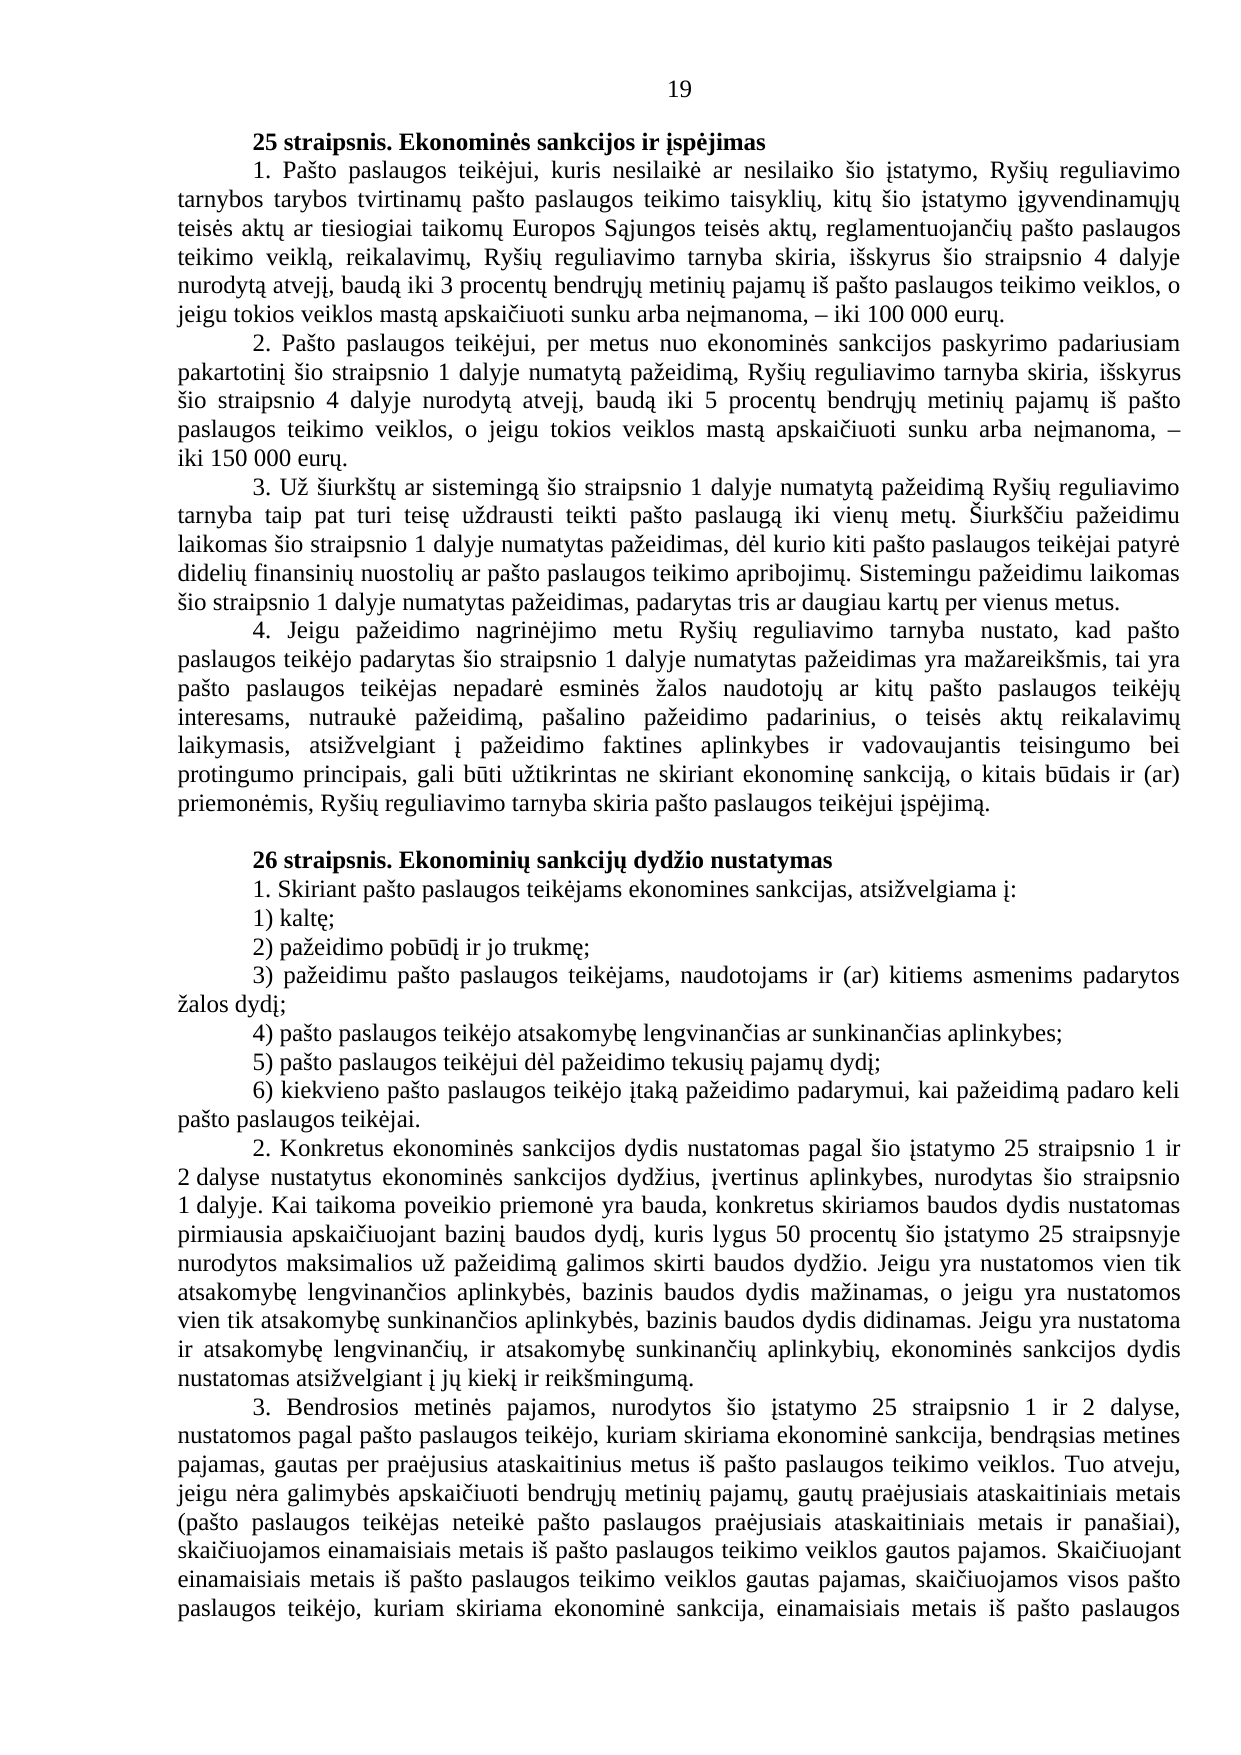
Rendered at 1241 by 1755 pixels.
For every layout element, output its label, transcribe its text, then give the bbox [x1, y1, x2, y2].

text 26 straipsnis. Ekonominių sankcijų dydžio nustatymas [177, 845, 1181, 874]
text 4) pašto paslaugos teikėjo atsakomybę lengvinančias ar sunkinančias aplinkybes; [177, 1018, 1181, 1047]
text 1. Pašto paslaugos teikėjui, kuris nesilaikė ar nesilaiko šio įstatymo, Ryšių reguliavimo tarnybos tarybos tvirtinamų pašto paslaugos teikimo taisyklių, kitų šio įstatymo įgyvendinamųjų teisės aktų ar tiesiogiai taikomų Europos Sąjungos teisės aktų, reglamentuojančių pašto paslaugos teikimo veiklą, reikalavimų, Ryšių reguliavimo tarnyba skiria, išskyrus šio straipsnio 4 dalyje nurodytą atvejį, baudą iki 3 procentų bendrųjų metinių pajamų iš pašto paslaugos teikimo veiklos, o jeigu tokios veiklos mastą apskaičiuoti sunku arba neįmanoma, – iki 100 000 eurų. [177, 155, 1181, 328]
text 3. Bendrosios metinės pajamos, nurodytos šio įstatymo 25 straipsnio 1 ir 2 dalyse, nustatomos pagal pašto paslaugos teikėjo, kuriam skiriama ekonominė sankcija, bendrąsias metines pajamas, gautas per praėjusius ataskaitinius metus iš pašto paslaugos teikimo veiklos. Tuo atveju, jeigu nėra galimybės apskaičiuoti bendrųjų metinių pajamų, gautų praėjusiais ataskaitiniais metais (pašto paslaugos teikėjas neteikė pašto paslaugos praėjusiais ataskaitiniais metais ir panašiai), skaičiuojamos einamaisiais metais iš pašto paslaugos teikimo veiklos gautos pajamos. Skaičiuojant einamaisiais metais iš pašto paslaugos teikimo veiklos gautas pajamas, skaičiuojamos visos pašto paslaugos teikėjo, kuriam skiriama ekonominė sankcija, einamaisiais metais iš pašto paslaugos [177, 1392, 1181, 1622]
text 3) pažeidimu pašto paslaugos teikėjams, naudotojams ir (ar) kitiems asmenims padarytos žalos dydį; [177, 960, 1181, 1018]
text 2. Pašto paslaugos teikėjui, per metus nuo ekonominės sankcijos paskyrimo padariusiam pakartotinį šio straipsnio 1 dalyje numatytą pažeidimą, Ryšių reguliavimo tarnyba skiria, išskyrus šio straipsnio 4 dalyje nurodytą atvejį, baudą iki 5 procentų bendrųjų metinių pajamų iš pašto paslaugos teikimo veiklos, o jeigu tokios veiklos mastą apskaičiuoti sunku arba neįmanoma, – iki 150 000 eurų. [177, 328, 1181, 472]
text 1. Skiriant pašto paslaugos teikėjams ekonomines sankcijas, atsižvelgiama į: [177, 874, 1181, 903]
text 3. Už šiurkštų ar sistemingą šio straipsnio 1 dalyje numatytą pažeidimą Ryšių reguliavimo tarnyba taip pat turi teisę uždrausti teikti pašto paslaugą iki vienų metų. Šiurkščiu pažeidimu laikomas šio straipsnio 1 dalyje numatytas pažeidimas, dėl kurio kiti pašto paslaugos teikėjai patyrė didelių finansinių nuostolių ar pašto paslaugos teikimo apribojimų. Sistemingu pažeidimu laikomas šio straipsnio 1 dalyje numatytas pažeidimas, padarytas tris ar daugiau kartų per vienus metus. [177, 472, 1181, 615]
text 6) kiekvieno pašto paslaugos teikėjo įtaką pažeidimo padarymui, kai pažeidimą padaro keli pašto paslaugos teikėjai. [177, 1075, 1181, 1133]
text 2) pažeidimo pobūdį ir jo trukmę; [177, 932, 1181, 960]
text 25 straipsnis. Ekonominės sankcijos ir įspėjimas [177, 127, 1181, 155]
text 4. Jeigu pažeidimo nagrinėjimo metu Ryšių reguliavimo tarnyba nustato, kad pašto paslaugos teikėjo padarytas šio straipsnio 1 dalyje numatytas pažeidimas yra mažareikšmis, tai yra pašto paslaugos teikėjas nepadarė esminės žalos naudotojų ar kitų pašto paslaugos teikėjų interesams, nutraukė pažeidimą, pašalino pažeidimo padarinius, o teisės aktų reikalavimų laikymasis, atsižvelgiant į pažeidimo faktines aplinkybes ir vadovaujantis teisingumo bei protingumo principais, gali būti užtikrintas ne skiriant ekonominę sankciją, o kitais būdais ir (ar) priemonėmis, Ryšių reguliavimo tarnyba skiria pašto paslaugos teikėjui įspėjimą. [177, 615, 1181, 817]
text 1) kaltę; [177, 903, 1181, 932]
text 5) pašto paslaugos teikėjui dėl pažeidimo tekusių pajamų dydį; [177, 1047, 1181, 1075]
text 2. Konkretus ekonominės sankcijos dydis nustatomas pagal šio įstatymo 25 straipsnio 1 ir 2 dalyse nustatytus ekonominės sankcijos dydžius, įvertinus aplinkybes, nurodytas šio straipsnio 1 dalyje. Kai taikoma poveikio priemonė yra bauda, konkretus skiriamos baudos dydis nustatomas pirmiausia apskaičiuojant bazinį baudos dydį, kuris lygus 50 procentų šio įstatymo 25 straipsnyje nurodytos maksimalios už pažeidimą galimos skirti baudos dydžio. Jeigu yra nustatomos vien tik atsakomybę lengvinančios aplinkybės, bazinis baudos dydis mažinamas, o jeigu yra nustatomos vien tik atsakomybę sunkinančios aplinkybės, bazinis baudos dydis didinamas. Jeigu yra nustatoma ir atsakomybę lengvinančių, ir atsakomybę sunkinančių aplinkybių, ekonominės sankcijos dydis nustatomas atsižvelgiant į jų kiekį ir reikšmingumą. [177, 1133, 1181, 1392]
